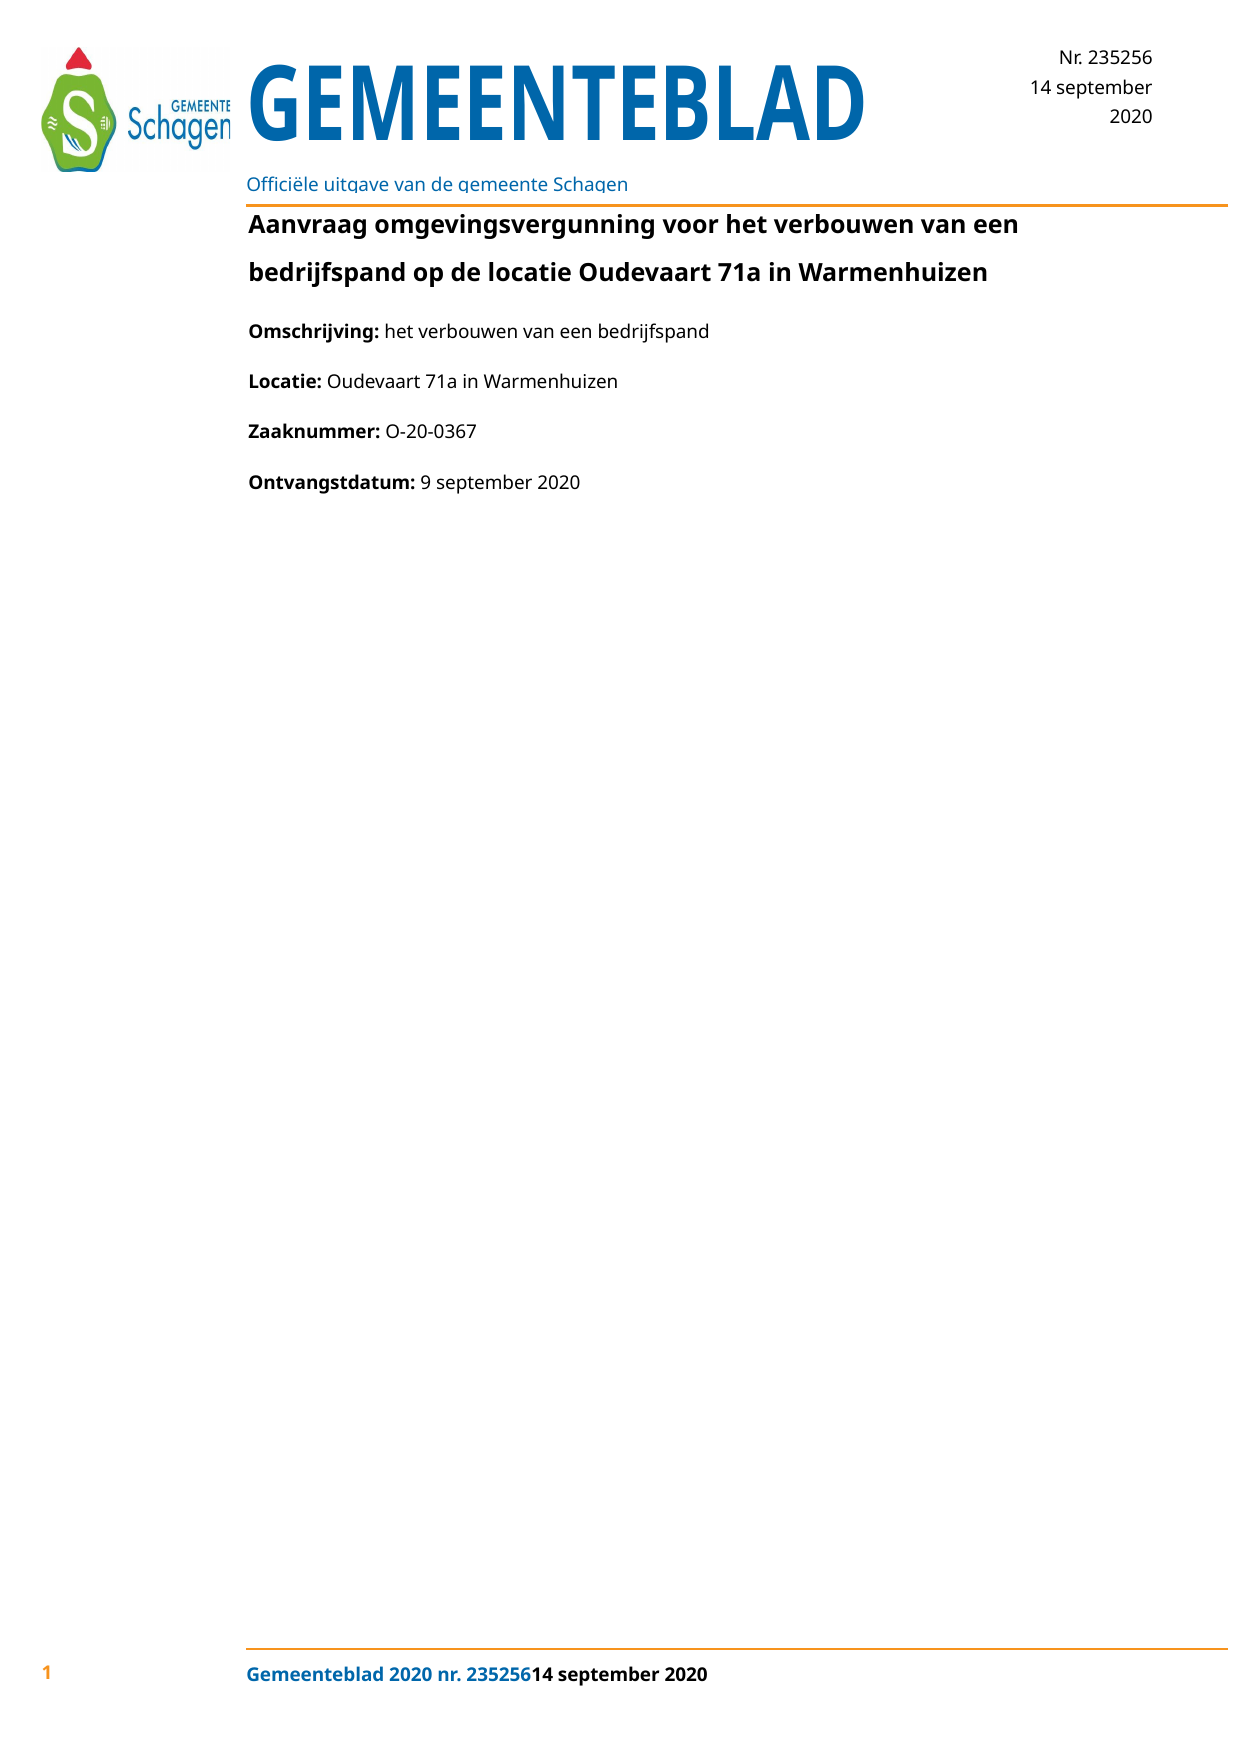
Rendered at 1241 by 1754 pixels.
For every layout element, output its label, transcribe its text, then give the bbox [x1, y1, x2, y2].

text Ontvangstdatum: 9 september 2020 [248, 469, 1152, 495]
text Locatie: Oudevaart 71a in Warmenhuizen [248, 368, 1152, 394]
text Aanvraag omgevingsvergunning voor het verbouwen van een bedrijfspand op de locatie Oudevaart 71a in Warmenhuizen [248, 207, 1152, 288]
picture [41, 47, 231, 172]
text Zaaknummer: O-20-0367 [248, 419, 1152, 444]
text Omschrijving: het verbouwen van een bedrijfspand [248, 318, 1152, 344]
